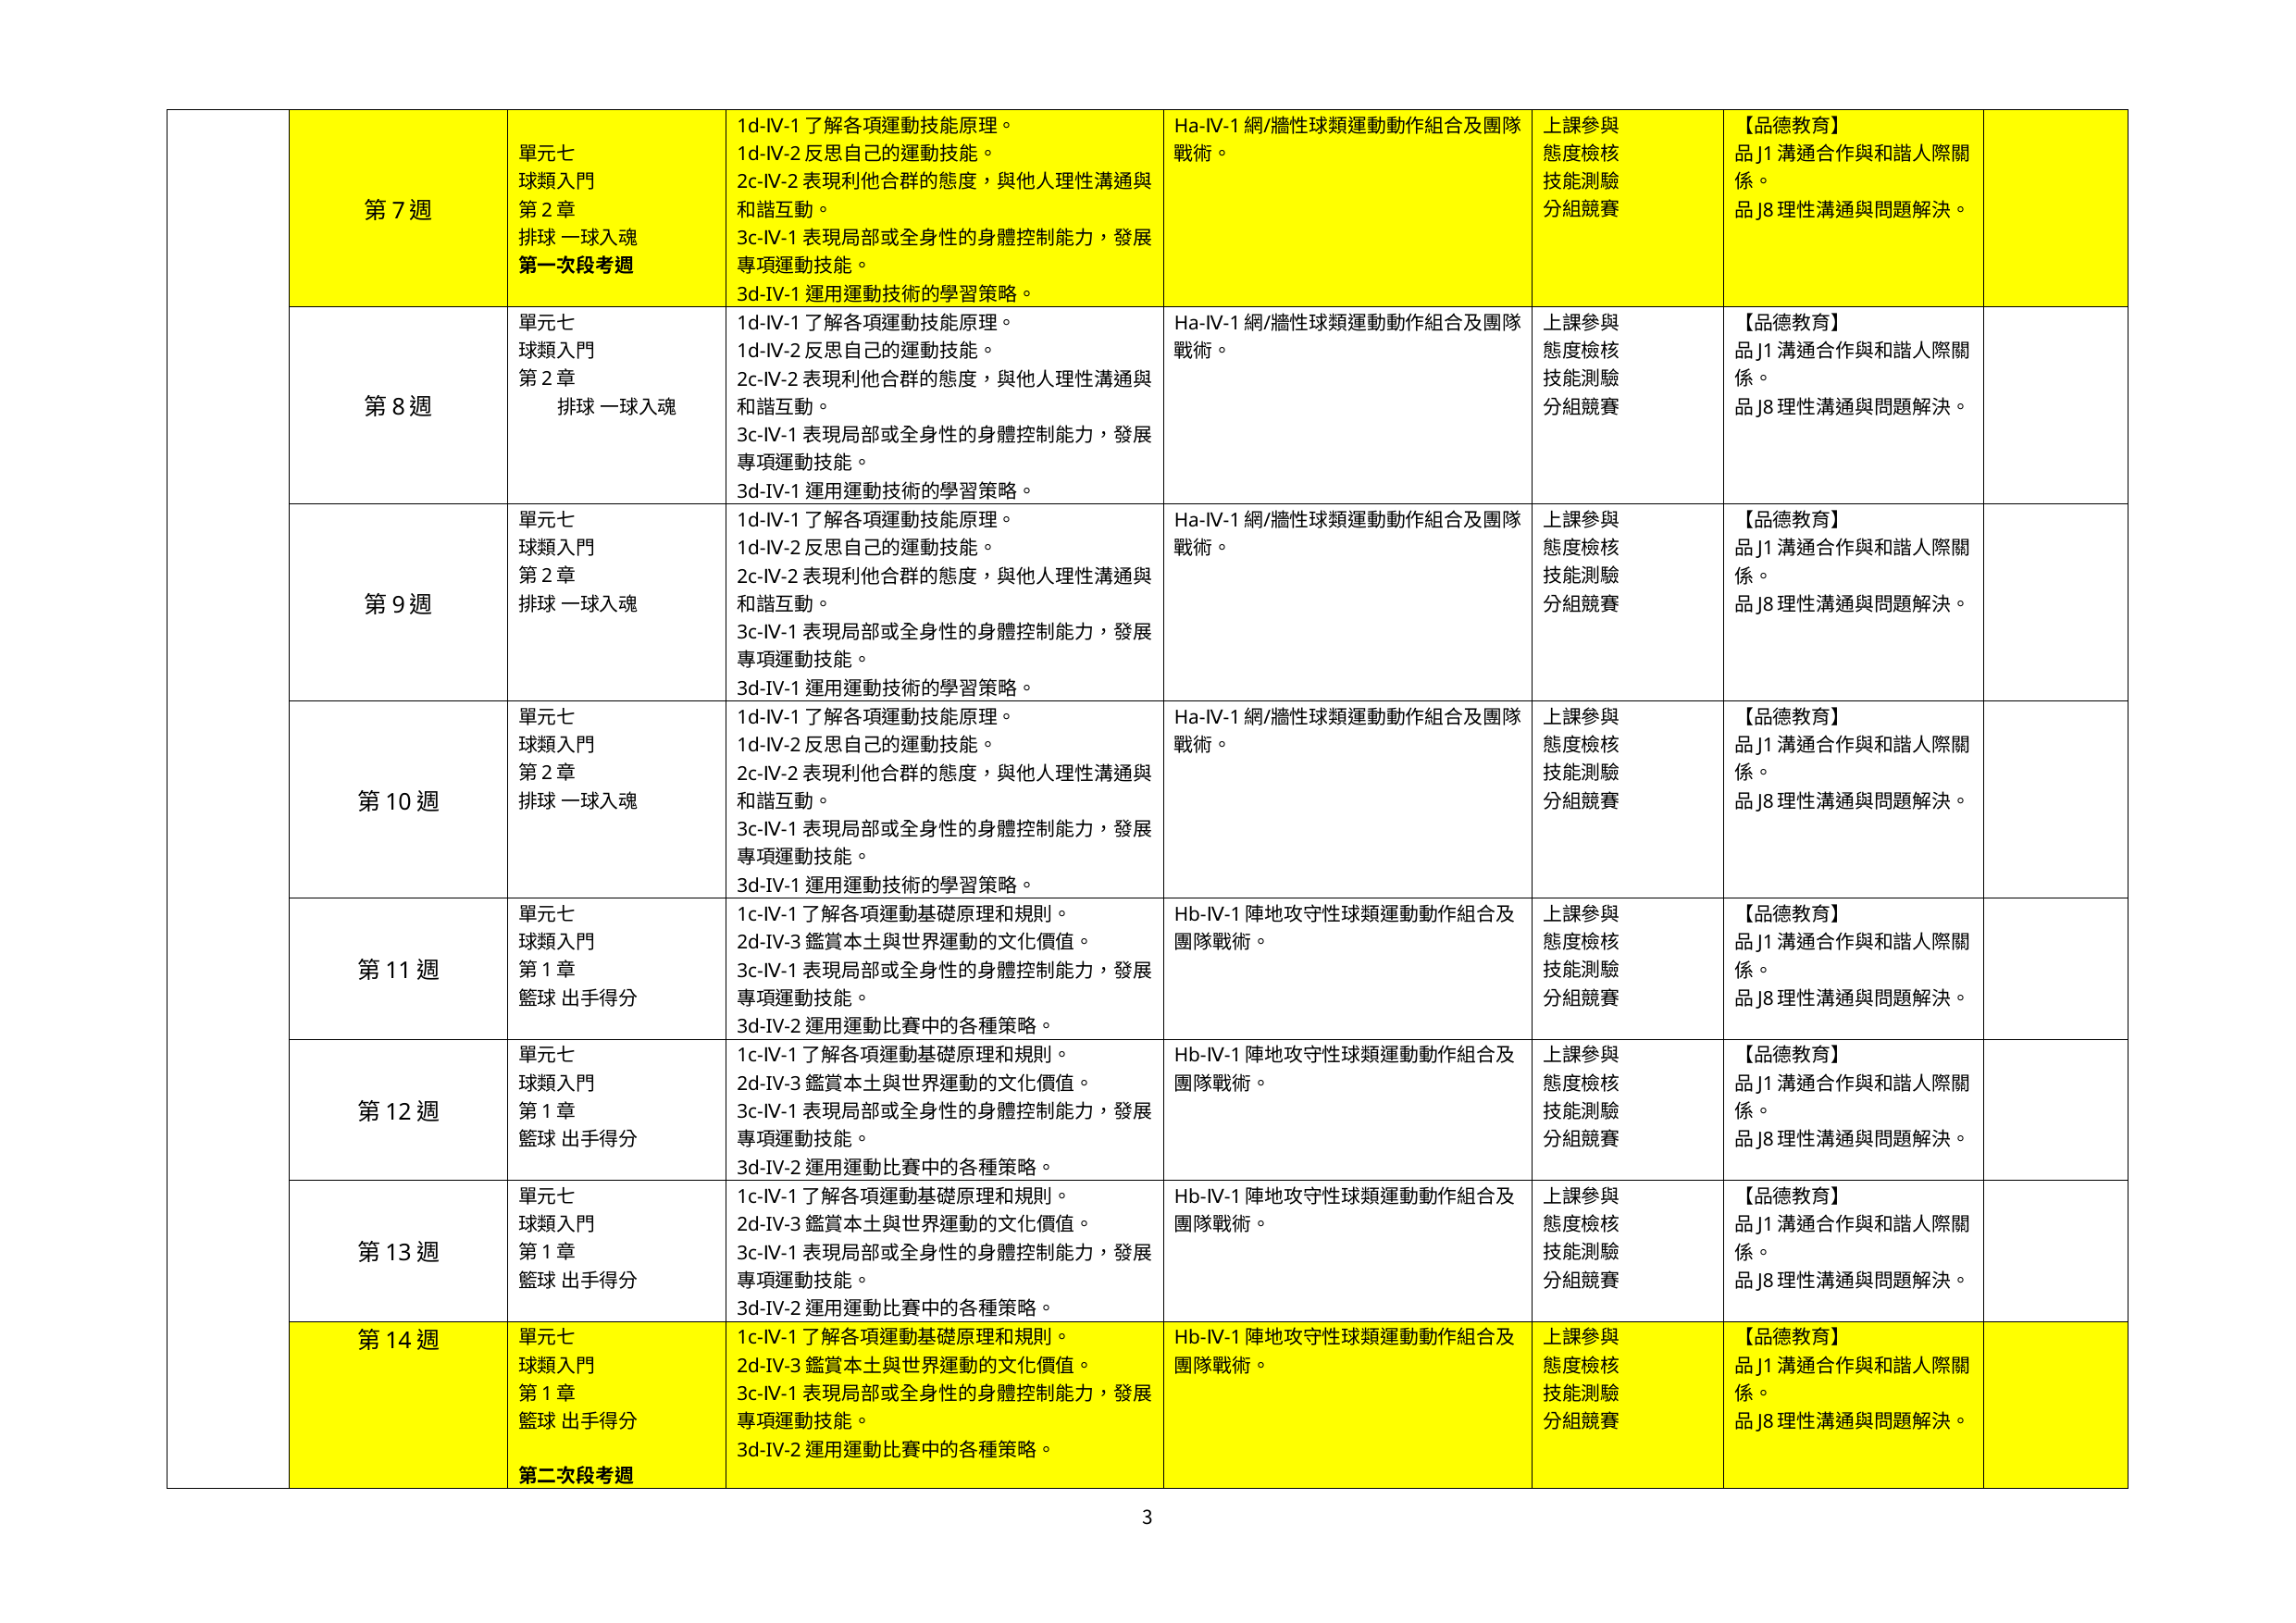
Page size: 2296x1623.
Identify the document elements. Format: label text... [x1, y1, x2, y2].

table_cell Hb-Ⅳ-1陣地攻守性球類運動動作組合及團隊戰術。 [1164, 1181, 1532, 1321]
table_cell 1c-Ⅳ-1了解各項運動基礎原理和規則。 2d-IV-3鑑賞本土與世界運動的文化價值。 3c-Ⅳ-1表現局部或全身性的身體控制能力，發展專項運動技能。 3d-IV-2運用運動比賽中的各種策略。 [726, 1040, 1163, 1180]
table_cell 第11週 [290, 898, 507, 1039]
table_cell 第7週 [290, 110, 507, 306]
table_cell Ha-Ⅳ-1網/牆性球類運動動作組合及團隊戰術。 [1164, 110, 1532, 306]
table_cell 第8週 [290, 307, 507, 503]
table_cell 單元七 球類入門 第2章 排球 一球入魂 [508, 307, 726, 503]
table_cell [1984, 110, 2128, 306]
table_cell 上課參與 態度檢核 技能測驗 分組競賽 [1533, 701, 1723, 898]
table_cell 【品德教育】 品J1溝通合作與和諧人際關係。 品J8理性溝通與問題解決。 [1724, 1040, 1983, 1180]
table_cell 單元七 球類入門 第2章 排球 一球入魂 [508, 701, 726, 898]
table_cell 【品德教育】 品J1溝通合作與和諧人際關係。 品J8理性溝通與問題解決。 [1724, 1322, 1983, 1488]
table_cell Hb-Ⅳ-1陣地攻守性球類運動動作組合及團隊戰術。 [1164, 1040, 1532, 1180]
table_cell 第9週 [290, 504, 507, 700]
table_cell Hb-Ⅳ-1陣地攻守性球類運動動作組合及團隊戰術。 [1164, 898, 1532, 1039]
table_cell 1d-Ⅳ-1了解各項運動技能原理。 1d-Ⅳ-2反思自己的運動技能。 2c-Ⅳ-2表現利他合群的態度，與他人理性溝通與和諧互動。 3c-Ⅳ-1表現局部或全身性的身體控制能力，發展專項運動技能。 3d-IV-1運用運動技術的學習策略。 [726, 110, 1163, 306]
table_cell 1d-Ⅳ-1了解各項運動技能原理。 1d-Ⅳ-2反思自己的運動技能。 2c-Ⅳ-2表現利他合群的態度，與他人理性溝通與和諧互動。 3c-Ⅳ-1表現局部或全身性的身體控制能力，發展專項運動技能。 3d-IV-1運用運動技術的學習策略。 [726, 701, 1163, 898]
table_cell [1984, 898, 2128, 1039]
table_cell 單元七 球類入門 第1章 籃球 出手得分 [508, 1181, 726, 1321]
table_cell [1984, 504, 2128, 700]
table_cell 單元七 球類入門 第1章 籃球 出手得分 [508, 1040, 726, 1180]
table_cell 【品德教育】 品J1溝通合作與和諧人際關係。 品J8理性溝通與問題解決。 [1724, 110, 1983, 306]
table_cell 上課參與 態度檢核 技能測驗 分組競賽 [1533, 1181, 1723, 1321]
table_cell 上課參與 態度檢核 技能測驗 分組競賽 [1533, 898, 1723, 1039]
table_cell 【品德教育】 品J1溝通合作與和諧人際關係。 品J8理性溝通與問題解決。 [1724, 307, 1983, 503]
table_cell 第10週 [290, 701, 507, 898]
table_cell Hb-Ⅳ-1陣地攻守性球類運動動作組合及團隊戰術。 [1164, 1322, 1532, 1488]
table_cell 【品德教育】 品J1溝通合作與和諧人際關係。 品J8理性溝通與問題解決。 [1724, 898, 1983, 1039]
table_cell 上課參與 態度檢核 技能測驗 分組競賽 [1533, 504, 1723, 700]
table_cell 1c-Ⅳ-1了解各項運動基礎原理和規則。 2d-IV-3鑑賞本土與世界運動的文化價值。 3c-Ⅳ-1表現局部或全身性的身體控制能力，發展專項運動技能。 3d-IV-2運用運動比賽中的各種策略。 [726, 1322, 1163, 1488]
table_cell 第14週 [290, 1322, 507, 1488]
table_cell [1984, 1040, 2128, 1180]
table_cell Ha-Ⅳ-1網/牆性球類運動動作組合及團隊戰術。 [1164, 701, 1532, 898]
table_cell Ha-Ⅳ-1網/牆性球類運動動作組合及團隊戰術。 [1164, 504, 1532, 700]
table_cell Ha-Ⅳ-1網/牆性球類運動動作組合及團隊戰術。 [1164, 307, 1532, 503]
table_cell 上課參與 態度檢核 技能測驗 分組競賽 [1533, 110, 1723, 306]
table_cell 上課參與 態度檢核 技能測驗 分組競賽 [1533, 1040, 1723, 1180]
table_cell 單元七 球類入門 第1章 籃球 出手得分 [508, 898, 726, 1039]
table_cell 【品德教育】 品J1溝通合作與和諧人際關係。 品J8理性溝通與問題解決。 [1724, 504, 1983, 700]
table_cell [1984, 307, 2128, 503]
table_cell 單元七 球類入門 第2章 排球 一球入魂 第一次段考週 [508, 110, 726, 306]
table_cell [1984, 1322, 2128, 1488]
table_cell 上課參與 態度檢核 技能測驗 分組競賽 [1533, 1322, 1723, 1488]
table_cell 1d-Ⅳ-1了解各項運動技能原理。 1d-Ⅳ-2反思自己的運動技能。 2c-Ⅳ-2表現利他合群的態度，與他人理性溝通與和諧互動。 3c-Ⅳ-1表現局部或全身性的身體控制能力，發展專項運動技能。 3d-IV-1運用運動技術的學習策略。 [726, 307, 1163, 503]
table_cell 1c-Ⅳ-1了解各項運動基礎原理和規則。 2d-IV-3鑑賞本土與世界運動的文化價值。 3c-Ⅳ-1表現局部或全身性的身體控制能力，發展專項運動技能。 3d-IV-2運用運動比賽中的各種策略。 [726, 898, 1163, 1039]
table_cell 上課參與 態度檢核 技能測驗 分組競賽 [1533, 307, 1723, 503]
table_cell [1984, 1181, 2128, 1321]
table_cell 第12週 [290, 1040, 507, 1180]
table_cell 第13週 [290, 1181, 507, 1321]
table_cell 【品德教育】 品J1溝通合作與和諧人際關係。 品J8理性溝通與問題解決。 [1724, 1181, 1983, 1321]
table_cell 單元七 球類入門 第1章 籃球 出手得分 第二次段考週 [508, 1322, 726, 1488]
table_cell 單元七 球類入門 第2章 排球 一球入魂 [508, 504, 726, 700]
table_cell 1c-Ⅳ-1了解各項運動基礎原理和規則。 2d-IV-3鑑賞本土與世界運動的文化價值。 3c-Ⅳ-1表現局部或全身性的身體控制能力，發展專項運動技能。 3d-IV-2運用運動比賽中的各種策略。 [726, 1181, 1163, 1321]
table_cell 【品德教育】 品J1溝通合作與和諧人際關係。 品J8理性溝通與問題解決。 [1724, 701, 1983, 898]
table_cell 1d-Ⅳ-1了解各項運動技能原理。 1d-Ⅳ-2反思自己的運動技能。 2c-Ⅳ-2表現利他合群的態度，與他人理性溝通與和諧互動。 3c-Ⅳ-1表現局部或全身性的身體控制能力，發展專項運動技能。 3d-IV-1運用運動技術的學習策略。 [726, 504, 1163, 700]
table_cell [1984, 701, 2128, 898]
